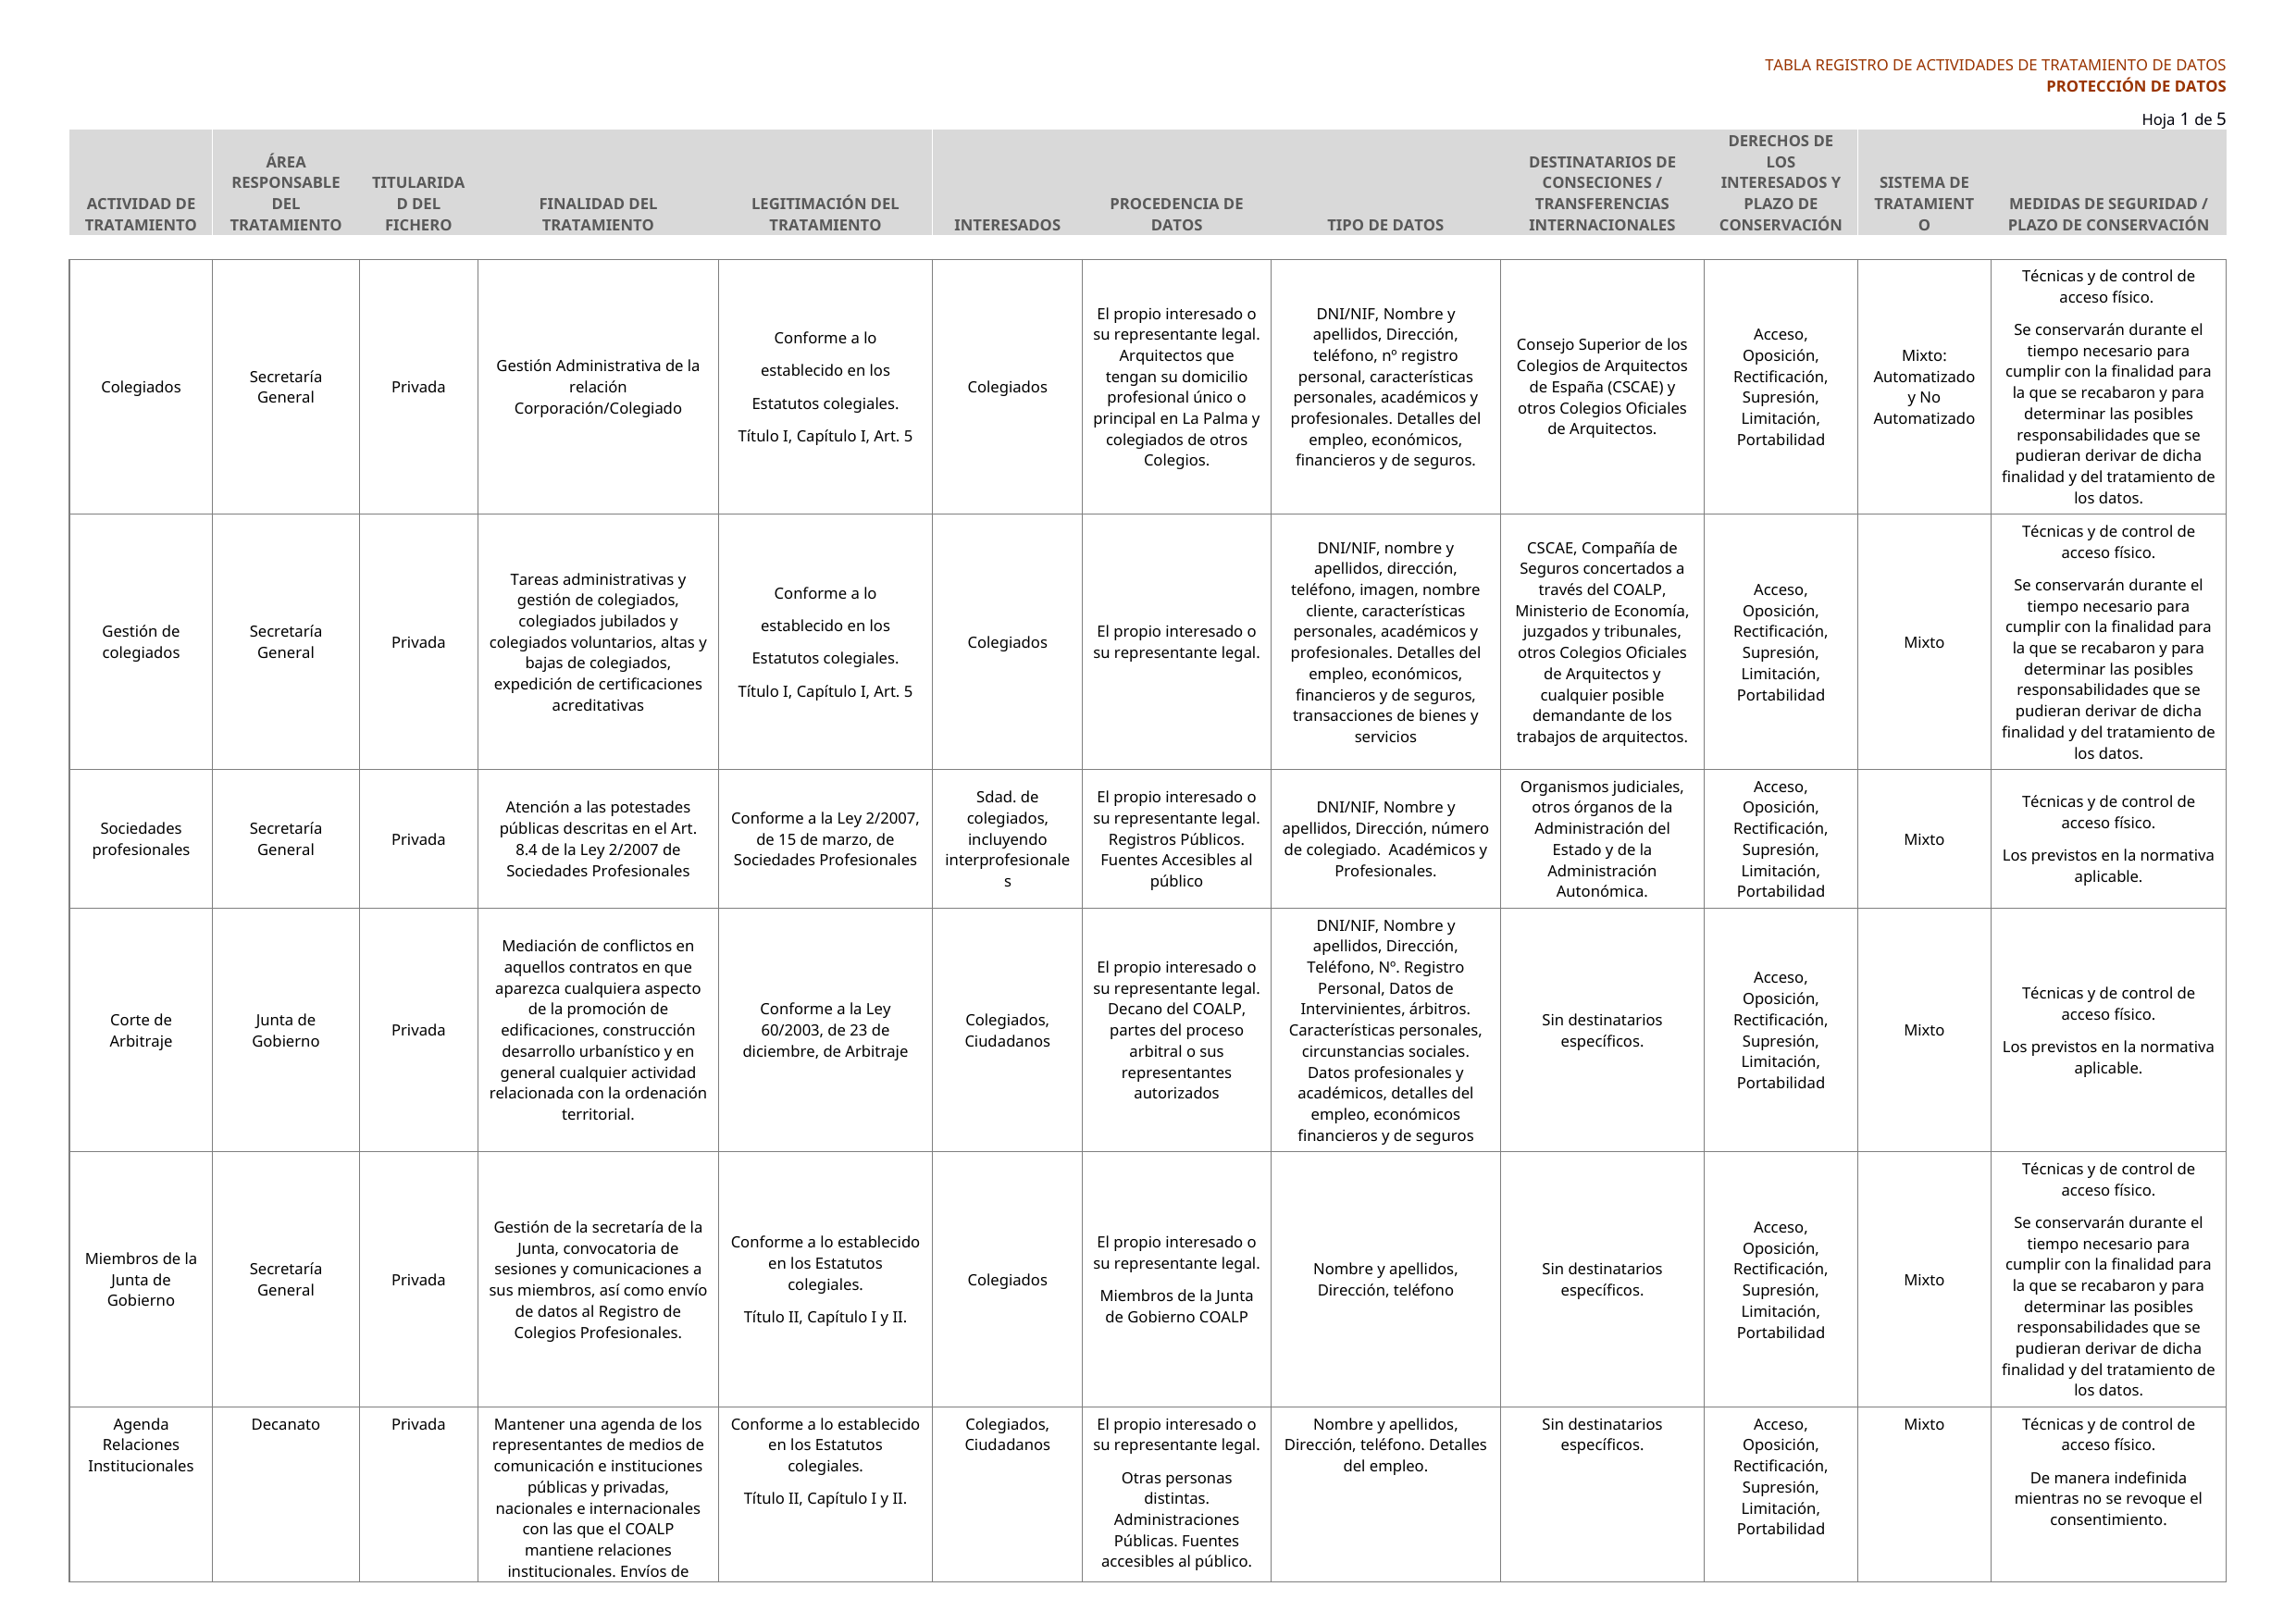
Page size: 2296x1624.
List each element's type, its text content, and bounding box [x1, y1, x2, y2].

table_cell Sdad. de colegiados, incluyendo interprofesionales [933, 770, 1082, 908]
table_cell Conforme a lo establecido en los Estatutos colegiales. Título II, Capítulo I y II. [719, 1407, 932, 1581]
table_cell Mixto [1858, 514, 1991, 769]
table_cell Conforme a lo establecido en los Estatutos colegiales. Título I, Capítulo I, Art. 5 [719, 514, 932, 769]
table_cell Corte de Arbitraje [70, 909, 212, 1151]
table_cell [359, 235, 478, 258]
table_cell [69, 235, 212, 258]
table_cell DNI/NIF, nombre y apellidos, dirección, teléfono, imagen, nombre cliente, características personales, académicos y profesionales. Detalles del empleo, económicos, financieros y de seguros, transacciones de bienes y servicios [1272, 514, 1500, 769]
table_cell Colegiados [933, 514, 1082, 769]
table_header ÁREA RESPONSABLE DEL TRATAMIENTO [213, 130, 359, 235]
table_cell Gestión de la secretaría de la Junta, convocatoria de sesiones y comunicaciones a sus miembros, así como envío de datos al Registro de Colegios Profesionales. [478, 1152, 718, 1407]
table_cell Acceso, Oposición, Rectificación, Supresión, Limitación, Portabilidad [1705, 909, 1857, 1151]
table_cell Mediación de conflictos en aquellos contratos en que aparezca cualquiera aspecto de la promoción de edificaciones, construcción desarrollo urbanístico y en general cualquier actividad relacionada con la ordenación territorial. [478, 909, 718, 1151]
table_cell Privada [360, 260, 478, 514]
table_cell Secretaría General [213, 1152, 359, 1407]
table_header TITULARIDAD DEL FICHERO [359, 130, 478, 235]
table_cell Acceso, Oposición, Rectificación, Supresión, Limitación, Portabilidad [1705, 514, 1857, 769]
table_cell Sin destinatarios específicos. [1501, 1407, 1704, 1581]
table_header INTERESADOS [933, 130, 1083, 235]
table_cell Nombre y apellidos, Dirección, teléfono [1272, 1152, 1500, 1407]
table_cell Técnicas y de control de acceso físico. Los previstos en la normativa aplicable. [1992, 909, 2226, 1151]
table_cell Privada [360, 909, 478, 1151]
table_cell Secretaría General [213, 260, 359, 514]
table_header SISTEMA DE TRATAMIENTO [1858, 130, 1991, 235]
table_cell Secretaría General [213, 514, 359, 769]
table_header DERECHOS DE LOS INTERESADOS Y PLAZO DE CONSERVACIÓN [1704, 130, 1857, 235]
table_cell [1991, 235, 2227, 258]
table_cell Acceso, Oposición, Rectificación, Supresión, Limitación, Portabilidad [1705, 260, 1857, 514]
table_cell [1500, 235, 1704, 258]
table_cell Colegiados [933, 1152, 1082, 1407]
table_cell Agenda Relaciones Institucionales [70, 1407, 212, 1581]
table_cell Sociedades profesionales [70, 770, 212, 908]
table_cell Nombre y apellidos, Dirección, teléfono. Detalles del empleo. [1272, 1407, 1500, 1581]
table_cell [1271, 235, 1500, 258]
table_cell Consejo Superior de los Colegios de Arquitectos de España (CSCAE) y otros Colegios Oficiales de Arquitectos. [1501, 260, 1704, 514]
table_cell [213, 235, 359, 258]
table_cell Mixto [1858, 909, 1991, 1151]
table_cell Miembros de la Junta de Gobierno [70, 1152, 212, 1407]
table_cell [933, 235, 1083, 258]
table_cell Junta de Gobierno [213, 909, 359, 1151]
table_cell CSCAE, Compañía de Seguros concertados a través del COALP, Ministerio de Economía, juzgados y tribunales, otros Colegios Oficiales de Arquitectos y cualquier posible demandante de los trabajos de arquitectos. [1501, 514, 1704, 769]
table_cell Privada [360, 514, 478, 769]
table_cell Privada [360, 1407, 478, 1581]
table_cell Privada [360, 1152, 478, 1407]
table_cell El propio interesado o su representante legal. Registros Públicos. Fuentes Accesibles al público [1083, 770, 1271, 908]
table_cell Mixto [1858, 1407, 1991, 1581]
table_cell El propio interesado o su representante legal. Otras personas distintas. Administraciones Públicas. Fuentes accesibles al público. [1083, 1407, 1271, 1581]
table_cell Técnicas y de control de acceso físico. De manera indefinida mientras no se revoque el consentimiento. [1992, 1407, 2226, 1581]
table_cell Colegiados, Ciudadanos [933, 909, 1082, 1151]
table_cell DNI/NIF, Nombre y apellidos, Dirección, teléfono, nº registro personal, características personales, académicos y profesionales. Detalles del empleo, económicos, financieros y de seguros. [1272, 260, 1500, 514]
table_cell Mantener una agenda de los representantes de medios de comunicación e instituciones públicas y privadas, nacionales e internacionales con las que el COALP mantiene relaciones institucionales. Envíos de [478, 1407, 718, 1581]
table_cell [1858, 235, 1991, 258]
table_cell Mixto: Automatizado y No Automatizado [1858, 260, 1991, 514]
table_cell Colegiados, Ciudadanos [933, 1407, 1082, 1581]
table_cell Acceso, Oposición, Rectificación, Supresión, Limitación, Portabilidad [1705, 1152, 1857, 1407]
table_cell Conforme a la Ley 60/2003, de 23 de diciembre, de Arbitraje [719, 909, 932, 1151]
table_cell DNI/NIF, Nombre y apellidos, Dirección, Teléfono, Nº. Registro Personal, Datos de Intervinientes, árbitros. Características personales, circunstancias sociales. Datos profesionales y académicos, detalles del empleo, económicos financieros y de seguros [1272, 909, 1500, 1151]
table_header PROCEDENCIA DE DATOS [1083, 130, 1271, 235]
table_cell Gestión de colegiados [70, 514, 212, 769]
table_header FINALIDAD DEL TRATAMIENTO [478, 130, 718, 235]
table_cell Acceso, Oposición, Rectificación, Supresión, Limitación, Portabilidad [1705, 770, 1857, 908]
table_cell Conforme a lo establecido en los Estatutos colegiales. Título I, Capítulo I, Art. 5 [719, 260, 932, 514]
table_cell Atención a las potestades públicas descritas en el Art. 8.4 de la Ley 2/2007 de Sociedades Profesionales [478, 770, 718, 908]
table_cell Tareas administrativas y gestión de colegiados, colegiados jubilados y colegiados voluntarios, altas y bajas de colegiados, expedición de certificaciones acreditativas [478, 514, 718, 769]
table_cell Decanato [213, 1407, 359, 1581]
table_header TIPO DE DATOS [1271, 130, 1500, 235]
table_cell El propio interesado o su representante legal. Arquitectos que tengan su domicilio profesional único o principal en La Palma y colegiados de otros Colegios. [1083, 260, 1271, 514]
table_cell Técnicas y de control de acceso físico. Los previstos en la normativa aplicable. [1992, 770, 2226, 908]
table_cell El propio interesado o su representante legal. Decano del COALP, partes del proceso arbitral o sus representantes autorizados [1083, 909, 1271, 1151]
table_cell Conforme a lo establecido en los Estatutos colegiales. Título II, Capítulo I y II. [719, 1152, 932, 1407]
table_cell [718, 235, 932, 258]
table_cell Colegiados [933, 260, 1082, 514]
table_cell Técnicas y de control de acceso físico. Se conservarán durante el tiempo necesario para cumplir con la finalidad para la que se recabaron y para determinar las posibles responsabilidades que se pudieran derivar de dicha finalidad y del tratamiento de los datos. [1992, 1152, 2226, 1407]
table_cell El propio interesado o su representante legal. [1083, 514, 1271, 769]
table_header LEGITIMACIÓN DEL TRATAMIENTO [718, 130, 932, 235]
table_cell Conforme a la Ley 2/2007, de 15 de marzo, de Sociedades Profesionales [719, 770, 932, 908]
table_cell [478, 235, 718, 258]
table_cell [1083, 235, 1271, 258]
table_cell Técnicas y de control de acceso físico. Se conservarán durante el tiempo necesario para cumplir con la finalidad para la que se recabaron y para determinar las posibles responsabilidades que se pudieran derivar de dicha finalidad y del tratamiento de los datos. [1992, 514, 2226, 769]
table_header DESTINATARIOS DE CONSECIONES / TRANSFERENCIAS INTERNACIONALES [1500, 130, 1704, 235]
table_cell Mixto [1858, 770, 1991, 908]
table_header MEDIDAS DE SEGURIDAD / PLAZO DE CONSERVACIÓN [1991, 130, 2227, 235]
table_cell Técnicas y de control de acceso físico. Se conservarán durante el tiempo necesario para cumplir con la finalidad para la que se recabaron y para determinar las posibles responsabilidades que se pudieran derivar de dicha finalidad y del tratamiento de los datos. [1992, 260, 2226, 514]
table_cell El propio interesado o su representante legal. Miembros de la Junta de Gobierno COALP [1083, 1152, 1271, 1407]
table_cell [1704, 235, 1857, 258]
table_cell Mixto [1858, 1152, 1991, 1407]
table_header ACTIVIDAD DE TRATAMIENTO [69, 130, 212, 235]
table_cell Sin destinatarios específicos. [1501, 1152, 1704, 1407]
table_cell Secretaría General [213, 770, 359, 908]
table_cell Gestión Administrativa de la relación Corporación/Colegiado [478, 260, 718, 514]
table_cell Acceso, Oposición, Rectificación, Supresión, Limitación, Portabilidad [1705, 1407, 1857, 1581]
table_cell Organismos judiciales, otros órganos de la Administración del Estado y de la Administración Autonómica. [1501, 770, 1704, 908]
table_cell Privada [360, 770, 478, 908]
table_cell DNI/NIF, Nombre y apellidos, Dirección, número de colegiado. Académicos y Profesionales. [1272, 770, 1500, 908]
table_cell Colegiados [70, 260, 212, 514]
table_cell Sin destinatarios específicos. [1501, 909, 1704, 1151]
